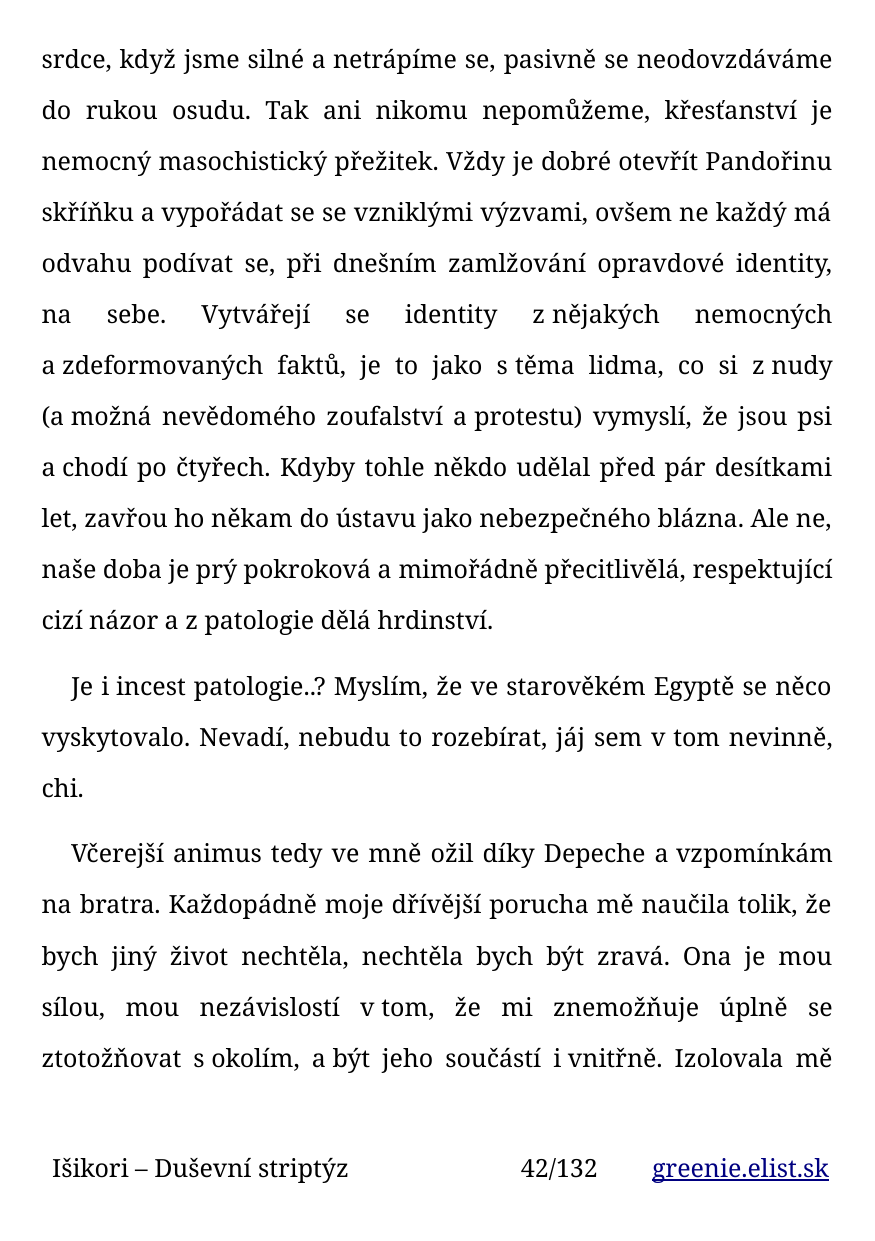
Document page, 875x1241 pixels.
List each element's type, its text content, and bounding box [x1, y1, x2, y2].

text srdce, když jsme silné a netrápíme se, pasivně se neodovzdáváme do rukou osudu. Tak ani nikomu nepomůžeme, křesťanství je nemocný masochistický přežitek. Vždy je dobré otevřít Pandořinu skříňku a vypořádat se se vzniklými výzvami, ovšem ne každý má odvahu podívat se, při dnešním zamlžování opravdové identity, na sebe. Vytvářejí se identity z nějakých nemocných a zdeformovaných faktů, je to jako s těma lidma, co si z nudy (a možná nevědomého zoufalství a protestu) vymyslí, že jsou psi a chodí po čtyřech. Kdyby tohle někdo udělal před pár desítkami let, zavřou ho někam do ústavu jako nebezpečného blázna. Ale ne, naše doba je prý pokroková a mimořádně přecitlivělá, respektující cizí názor a z patologie dělá hrdinství. [41, 41, 833, 637]
text Včerejší animus tedy ve mně ožil díky Depeche a vzpomínkám na bratra. Každopádně moje dřívější porucha mě naučila tolik, že bych jiný život nechtěla, nechtěla bych být zravá. Ona je mou sílou, mou nezávislostí v tom, že mi znemožňuje úplně se ztotožňovat s okolím, a být jeho součástí i vnitřně. Izolovala mě [41, 836, 833, 1074]
text Je i incest patologie..? Myslím, že ve starověkém Egyptě se něco vyskytovalo. Nevadí, nebudu to rozebírat, jáj sem v tom nevinně, chi. [41, 668, 833, 804]
